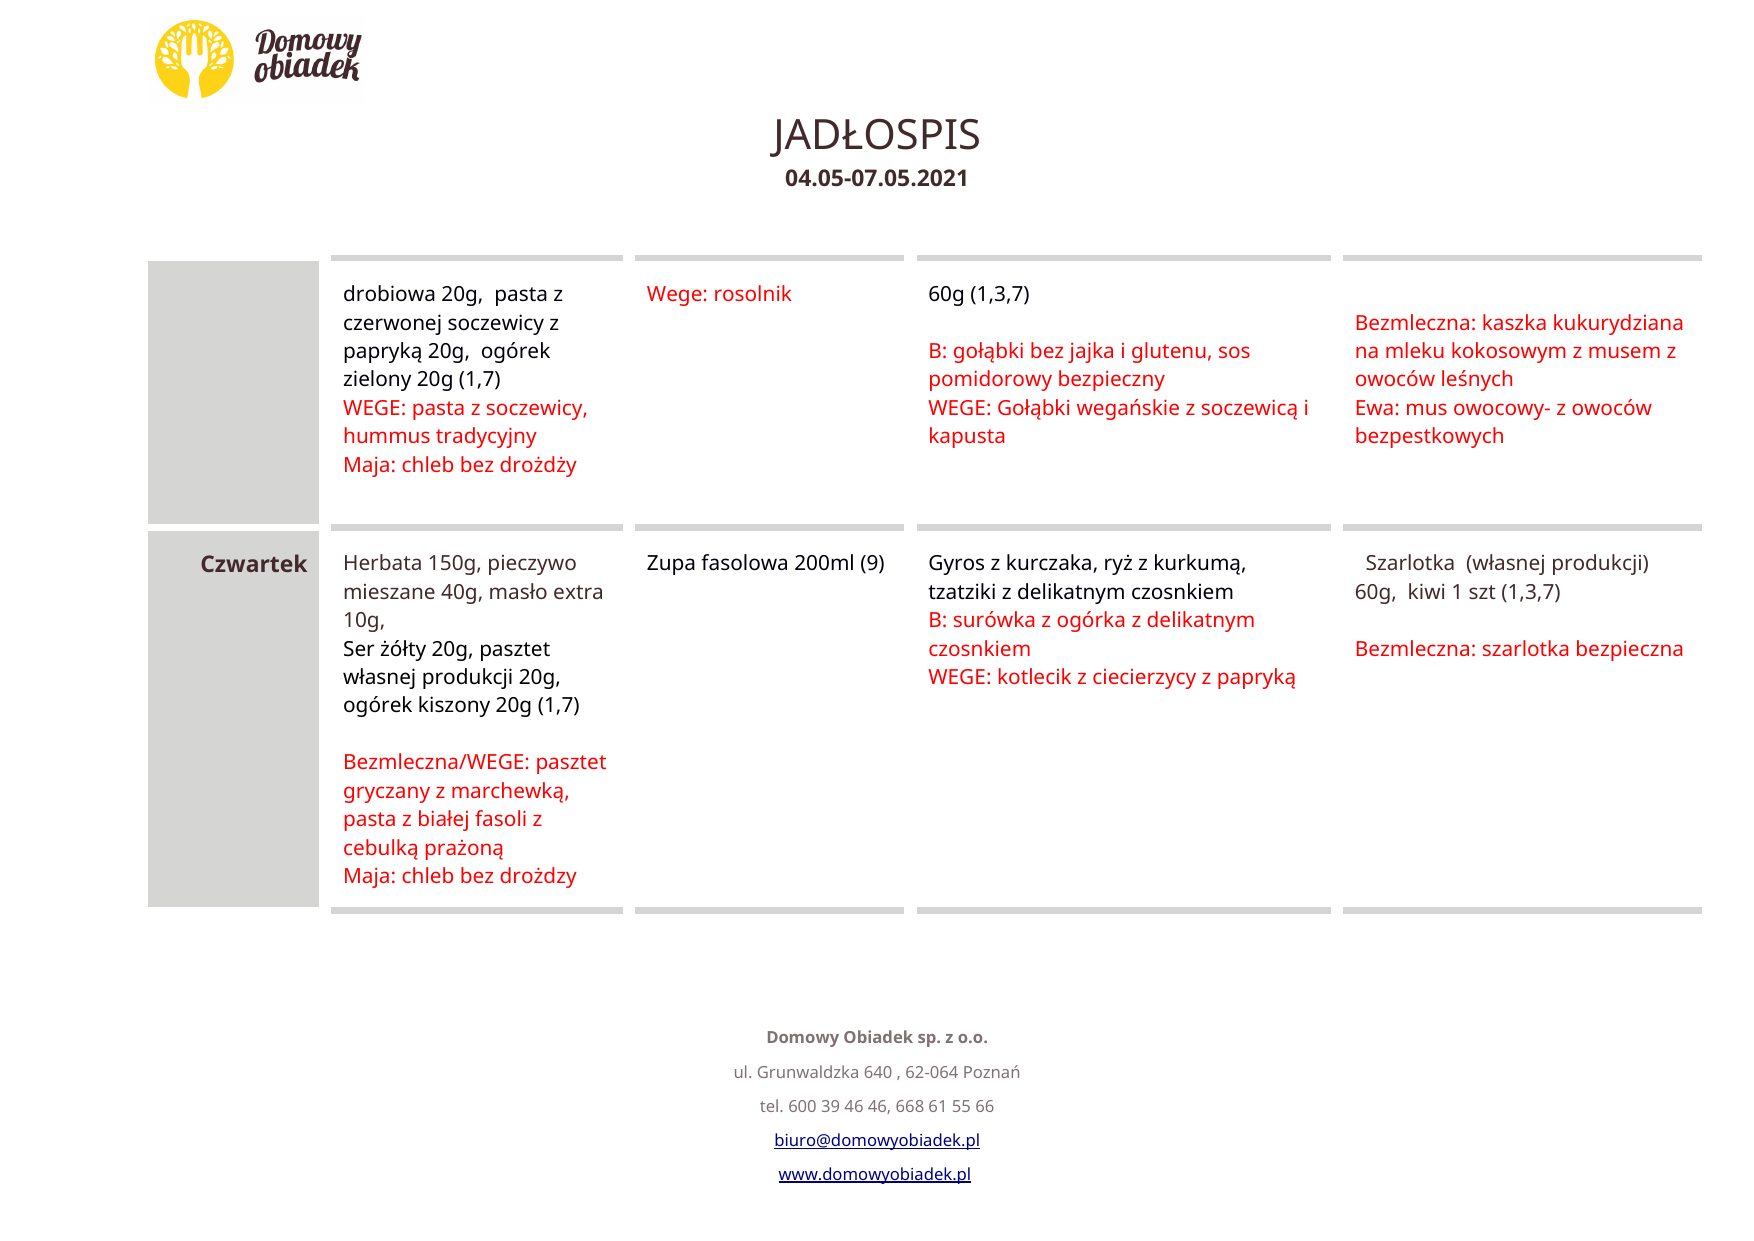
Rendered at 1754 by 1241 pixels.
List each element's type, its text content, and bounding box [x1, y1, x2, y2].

table_cell Bezmleczna: kaszka kukurydziana na mleku kokosowym z musem z owoców leśnych Ewa: mus owocowy- z owoców bezpestkowych [1343, 261, 1702, 524]
table_cell Wege: rosolnik [635, 261, 904, 524]
table_cell 60g (1,3,7) B: gołąbki bez jajka i glutenu, sos pomidorowy bezpieczny WEGE: Gołąbki wegańskie z soczewicą i kapusta [917, 261, 1331, 524]
table_cell Czwartek [148, 531, 319, 907]
table_cell Szarlotka (własnej produkcji) 60g, kiwi 1 szt (1,3,7) Bezmleczna: szarlotka bezpieczna [1343, 531, 1702, 907]
table_cell [148, 261, 319, 524]
table_cell drobiowa 20g, pasta z czerwonej soczewicy z papryką 20g, ogórek zielony 20g (1,7) WEGE: pasta z soczewicy, hummus tradycyjny Maja: chleb bez drożdży [331, 261, 623, 524]
table_cell Herbata 150g, pieczywo mieszane 40g, masło extra 10g, Ser żółty 20g, pasztet własnej produkcji 20g, ogórek kiszony 20g (1,7) Bezmleczna/WEGE: pasztet gryczany z marchewką, pasta z białej fasoli z cebulką prażoną Maja: chleb bez drożdzy [331, 531, 623, 907]
picture [147, 15, 365, 105]
table_cell Zupa fasolowa 200ml (9) [635, 531, 904, 907]
table_cell Gyros z kurczaka, ryż z kurkumą, tzatziki z delikatnym czosnkiem B: surówka z ogórka z delikatnym czosnkiem WEGE: kotlecik z ciecierzycy z papryką [917, 531, 1331, 907]
